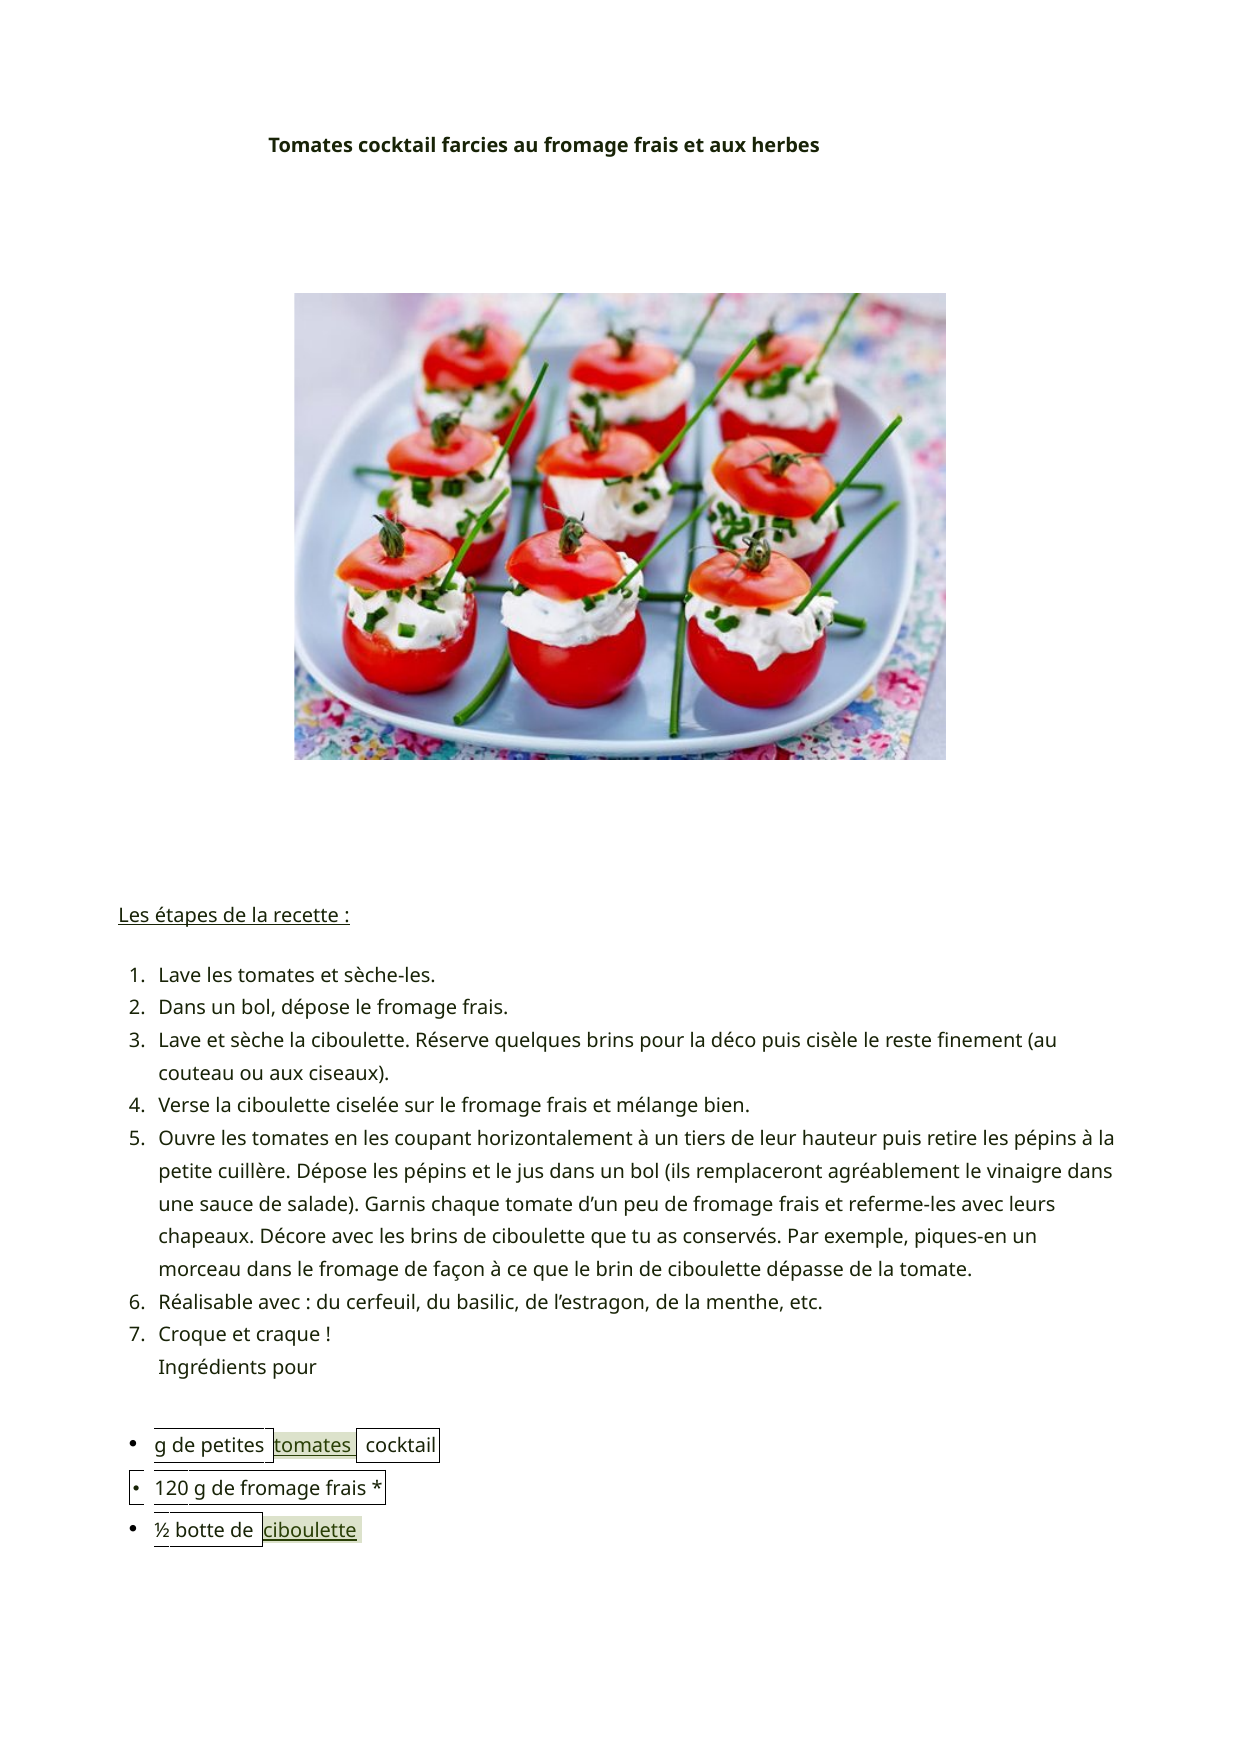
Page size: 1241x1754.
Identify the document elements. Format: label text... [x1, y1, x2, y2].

list Lave et sèche la ciboulette. Réserve quelques brins pour la déco puis cisèle le reste finement (au couteau ou aux ciseaux). [158, 1026, 1122, 1086]
subtitle Les étapes de la recette : [118, 901, 1122, 928]
subtitle Ingrédients pour [158, 1353, 1122, 1381]
list Ouvre les tomates en les coupant horizontalement à un tiers de leur hauteur puis retire les pépins à la petite cuillère. Dépose les pépins et le jus dans un bol (ils remplaceront agréablement le vinaigre dans une sauce de salade). Garnis chaque tomate d’un peu de fromage frais et referme-les avec leurs chapeaux. Décore avec les brins de ciboulette que tu as conservés. Par exemple, piques-en un morceau dans le fromage de façon à ce que le brin de ciboulette dépasse de la tomate. [158, 1124, 1122, 1282]
list Croque et craque ! [158, 1321, 1122, 1348]
list ½ botte de ciboulette [158, 1513, 262, 1546]
list g de petites tomates cocktail [274, 1428, 356, 1455]
list ½ botte de ciboulette [263, 1512, 1122, 1547]
list g de petites tomates cocktail [158, 1429, 273, 1462]
list Dans un bol, dépose le fromage frais. [158, 993, 1122, 1021]
picture [294, 293, 946, 760]
list Verse la ciboulette ciselée sur le fromage frais et mélange bien. [158, 1092, 1122, 1119]
list g de petites tomates cocktail [440, 1428, 1122, 1463]
list 120 g de fromage frais * [158, 1471, 385, 1504]
list Lave les tomates et sèche-les. [158, 961, 1122, 988]
list g de petites tomates cocktail [357, 1429, 439, 1462]
subtitle Tomates cocktail farcies au fromage frais et aux herbes [268, 131, 1122, 158]
list Réalisable avec : du cerfeuil, du basilic, de l’estragon, de la menthe, etc. [158, 1288, 1122, 1315]
list 120 g de fromage frais * [386, 1470, 1122, 1505]
